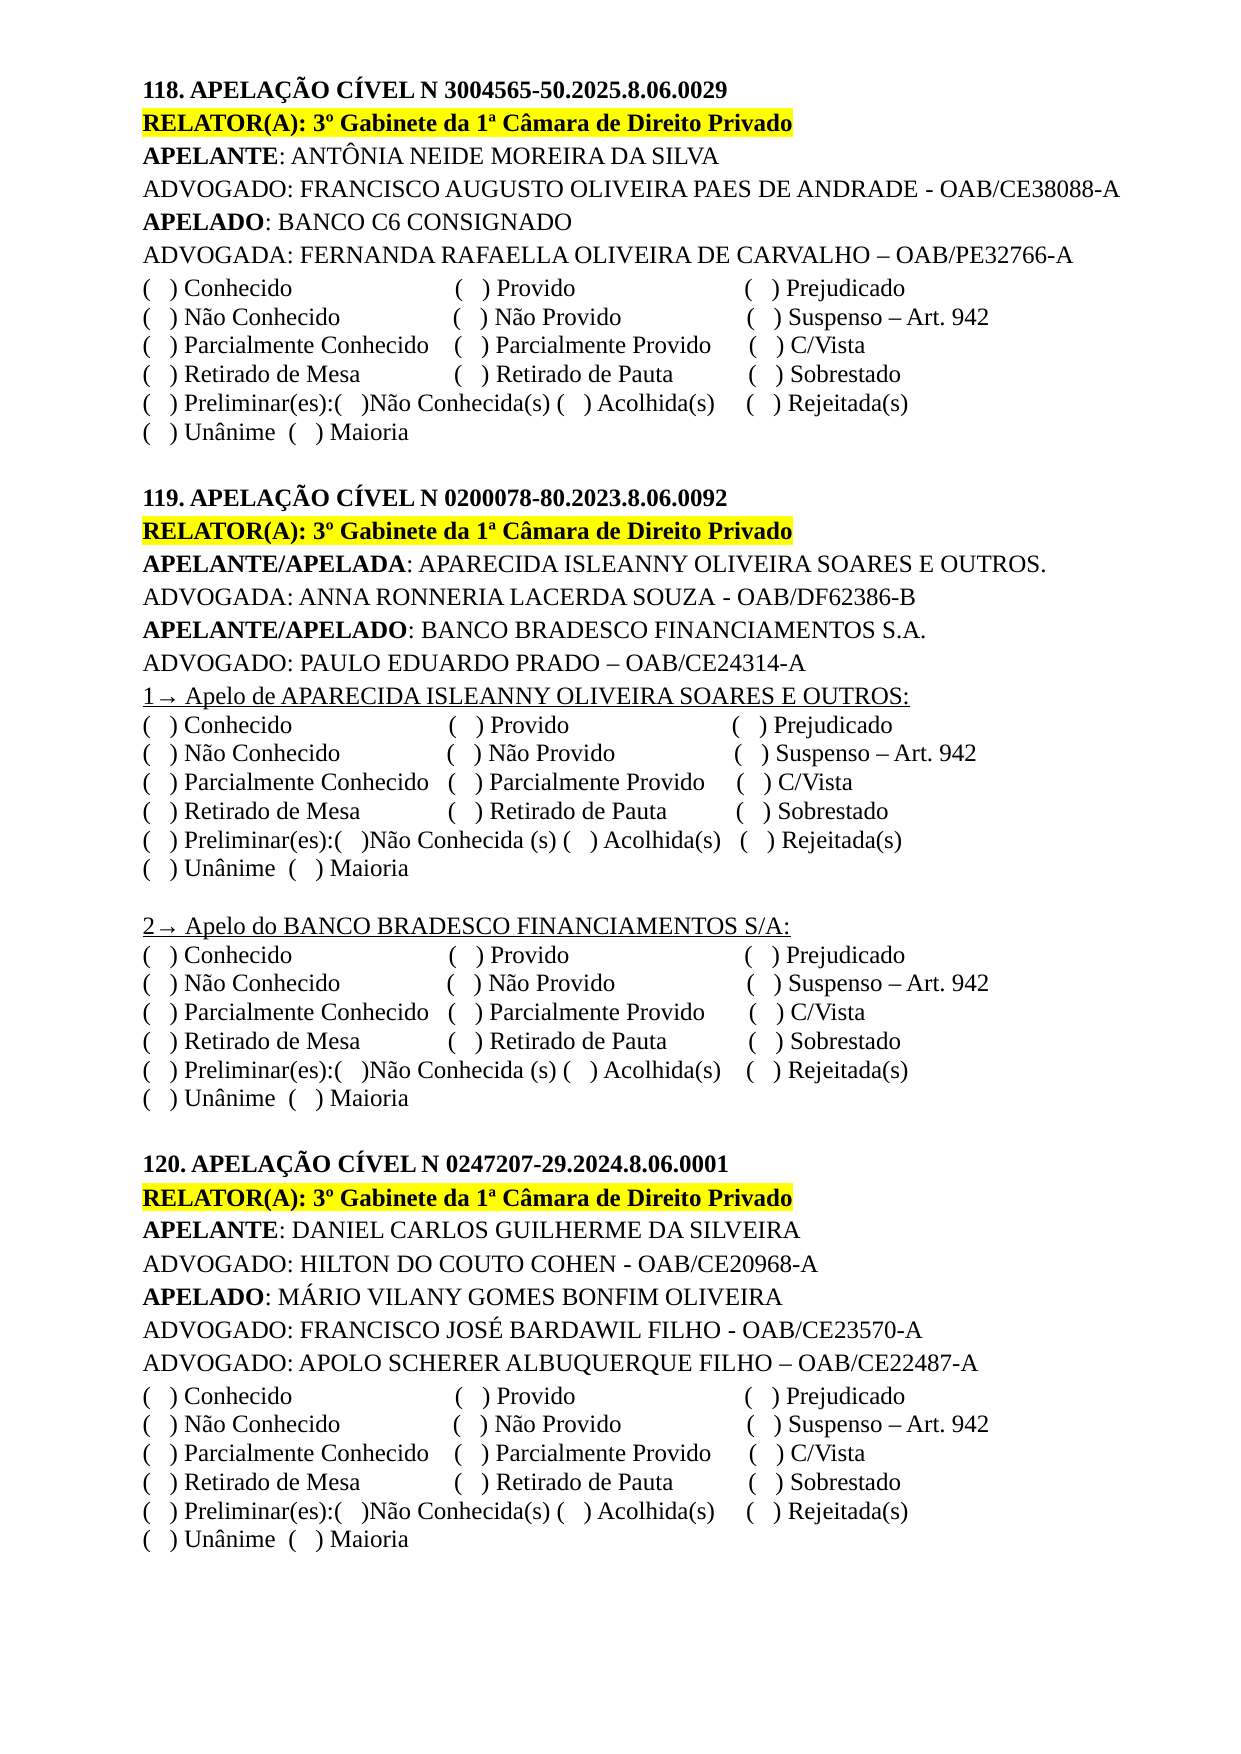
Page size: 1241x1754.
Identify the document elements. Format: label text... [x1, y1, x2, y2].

text ( ) Retirado de Mesa ( ) Retirado de Pauta ( ) Sobrestado [142, 1467, 1158, 1496]
text ( ) Conhecido ( ) Provido ( ) Prejudicado [142, 1381, 1141, 1409]
text ( ) Não Conhecido ( ) Não Provido ( ) Suspenso – Art. 942 [142, 968, 1158, 997]
text 1→ Apelo de APARECIDA ISLEANNY OLIVEIRA SOARES E OUTROS: [142, 681, 1141, 710]
text ( ) Parcialmente Conhecido ( ) Parcialmente Provido ( ) C/Vista [142, 331, 1158, 359]
text ( ) Retirado de Mesa ( ) Retirado de Pauta ( ) Sobrestado [142, 1026, 1158, 1055]
text 2→ Apelo do BANCO BRADESCO FINANCIAMENTOS S/A: [142, 911, 1141, 940]
text ( ) Parcialmente Conhecido ( ) Parcialmente Provido ( ) C/Vista [142, 997, 1158, 1026]
text ( ) Não Conhecido ( ) Não Provido ( ) Suspenso – Art. 942 [142, 302, 1158, 331]
text ( ) Conhecido ( ) Provido ( ) Prejudicado [142, 710, 1141, 738]
text ( ) Conhecido ( ) Provido ( ) Prejudicado [142, 940, 1141, 968]
text ( ) Parcialmente Conhecido ( ) Parcialmente Provido ( ) C/Vista [142, 1438, 1158, 1467]
text 118. APELAÇÃO CÍVEL N 3004565-50.2025.8.06.0029 RELATOR(A): 3º Gabinete da 1ª Câmara de Direito Privado APELANTE: ANTÔNIA NEIDE MOREIRA DA SILVA ADVOGADO: FRANCISCO AUGUSTO OLIVEIRA PAES DE ANDRADE - OAB/CE38088-A APELADO: BANCO C6 CONSIGNADO ADVOGADA: FERNANDA RAFAELLA OLIVEIRA DE CARVALHO – OAB/PE32766-A [142, 75, 1141, 269]
text ( ) Conhecido ( ) Provido ( ) Prejudicado [142, 273, 1141, 302]
text ( ) Preliminar(es):( )Não Conhecida (s) ( ) Acolhida(s) ( ) Rejeitada(s) [142, 825, 1158, 853]
text ( ) Unânime ( ) Maioria [142, 853, 1158, 882]
text ( ) Unânime ( ) Maioria 119. APELAÇÃO CÍVEL N 0200078-80.2023.8.06.0092 RELATOR(A): 3º Gabinete da 1ª Câmara de Direito Privado APELANTE/APELADA: APARECIDA ISLEANNY OLIVEIRA SOARES E OUTROS. ADVOGADA: ANNA RONNERIA LACERDA SOUZA - OAB/DF62386-B APELANTE/APELADO: BANCO BRADESCO FINANCIAMENTOS S.A. ADVOGADO: PAULO EDUARDO PRADO – OAB/CE24314-A [142, 417, 1141, 677]
text ( ) Unânime ( ) Maioria [142, 1524, 1141, 1619]
text ( ) Preliminar(es):( )Não Conhecida (s) ( ) Acolhida(s) ( ) Rejeitada(s) [142, 1055, 1158, 1083]
text ( ) Retirado de Mesa ( ) Retirado de Pauta ( ) Sobrestado [142, 359, 1158, 388]
text ( ) Retirado de Mesa ( ) Retirado de Pauta ( ) Sobrestado [142, 796, 1158, 825]
text ( ) Não Conhecido ( ) Não Provido ( ) Suspenso – Art. 942 [142, 738, 1158, 767]
text ( ) Unânime ( ) Maioria 120. APELAÇÃO CÍVEL N 0247207-29.2024.8.06.0001 RELATOR(A): 3º Gabinete da 1ª Câmara de Direito Privado APELANTE: DANIEL CARLOS GUILHERME DA SILVEIRA ADVOGADO: HILTON DO COUTO COHEN - OAB/CE20968-A APELADO: MÁRIO VILANY GOMES BONFIM OLIVEIRA ADVOGADO: FRANCISCO JOSÉ BARDAWIL FILHO - OAB/CE23570-A ADVOGADO: APOLO SCHERER ALBUQUERQUE FILHO – OAB/CE22487-A [142, 1083, 1141, 1376]
text ( ) Não Conhecido ( ) Não Provido ( ) Suspenso – Art. 942 [142, 1409, 1158, 1438]
text ( ) Parcialmente Conhecido ( ) Parcialmente Provido ( ) C/Vista [142, 767, 1158, 796]
text ( ) Preliminar(es):( )Não Conhecida(s) ( ) Acolhida(s) ( ) Rejeitada(s) [142, 388, 1158, 417]
text ( ) Preliminar(es):( )Não Conhecida(s) ( ) Acolhida(s) ( ) Rejeitada(s) [142, 1496, 1158, 1524]
